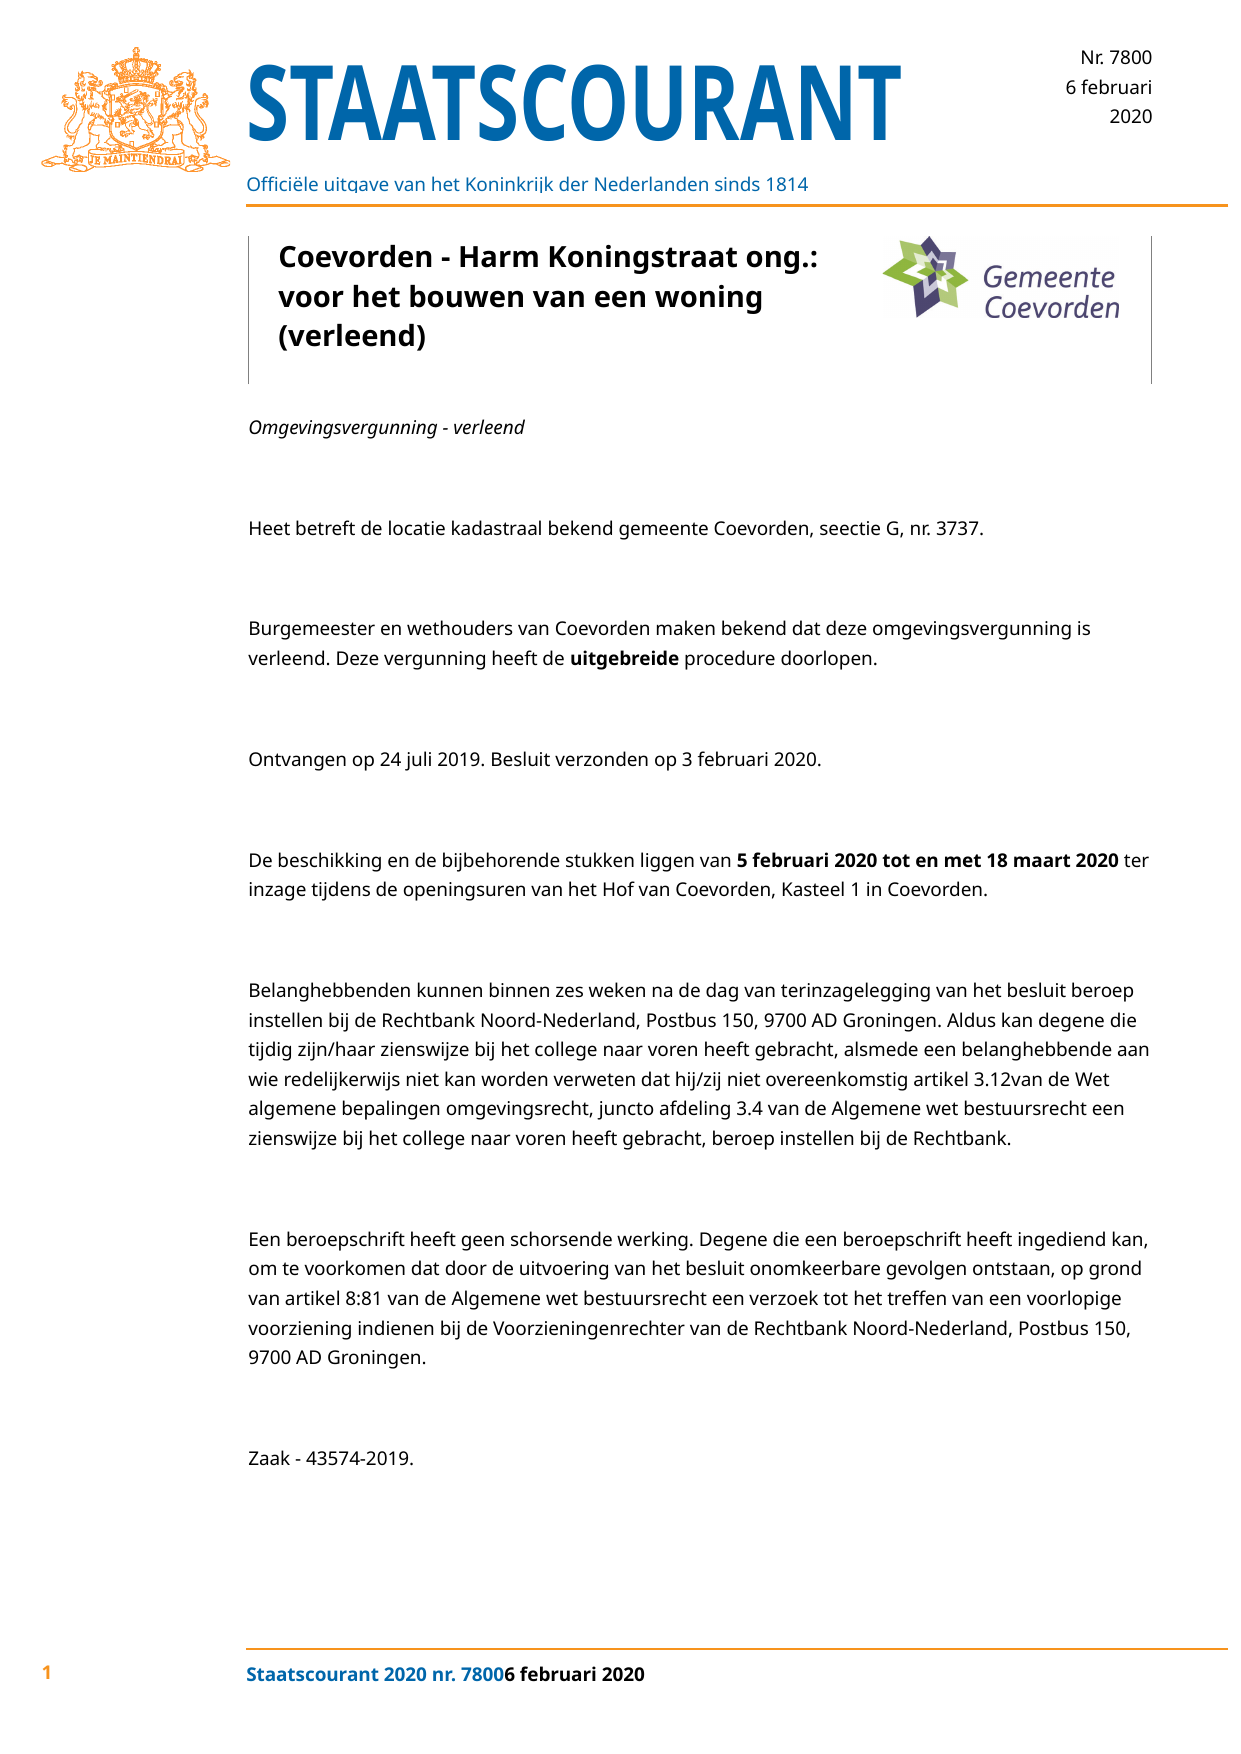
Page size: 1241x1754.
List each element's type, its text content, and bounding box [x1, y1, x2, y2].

text Ontvangen op 24 juli 2019. Besluit verzonden op 3 februari 2020. [248, 746, 1152, 772]
picture [882, 236, 1119, 318]
text Heet betreft de locatie kadastraal bekend gemeente Coevorden, seectie G, nr. 3737. [248, 515, 1152, 541]
text Belanghebbenden kunnen binnen zes weken na de dag van terinzagelegging van het besluit beroep instellen bij de Rechtbank Noord-Nederland, Postbus 150, 9700 AD Groningen. Aldus kan degene die tijdig zijn/haar zienswijze bij het college naar voren heeft gebracht, alsmede een belanghebbende aan wie redelijkerwijs niet kan worden verweten dat hij/zij niet overeenkomstig artikel 3.12van de Wet algemene bepalingen omgevingsrecht, juncto afdeling 3.4 van de Algemene wet bestuursrecht een zienswijze bij het college naar voren heeft gebracht, beroep instellen bij de Rechtbank. [248, 977, 1152, 1151]
text Zaak - 43574-2019. [248, 1445, 1152, 1471]
text Burgemeester en wethouders van Coevorden maken bekend dat deze omgevingsvergunning is verleend. Deze vergunning heeft de uitgebreide procedure doorlopen. [248, 616, 1152, 671]
text Omgevingsvergunning - verleend [248, 414, 1152, 440]
table_header Coevorden - Harm Koningstraat ong.: voor het bouwen van een woning (verleend) [249, 236, 850, 384]
text Een beroepschrift heeft geen schorsende werking. Degene die een beroepschrift heeft ingediend kan, om te voorkomen dat door de uitvoering van het besluit onomkeerbare gevolgen ontstaan, op grond van artikel 8:81 van de Algemene wet bestuursrecht een verzoek tot het treffen van een voorlopige voorziening indienen bij de Voorzieningenrechter van de Rechtbank Noord-Nederland, Postbus 150, 9700 AD Groningen. [248, 1226, 1152, 1370]
table_header [850, 236, 1151, 384]
picture [41, 47, 231, 172]
text De beschikking en de bijbehorende stukken liggen van 5 februari 2020 tot en met 18 maart 2020 ter inzage tijdens de openingsuren van het Hof van Coevorden, Kasteel 1 in Coevorden. [248, 847, 1152, 902]
